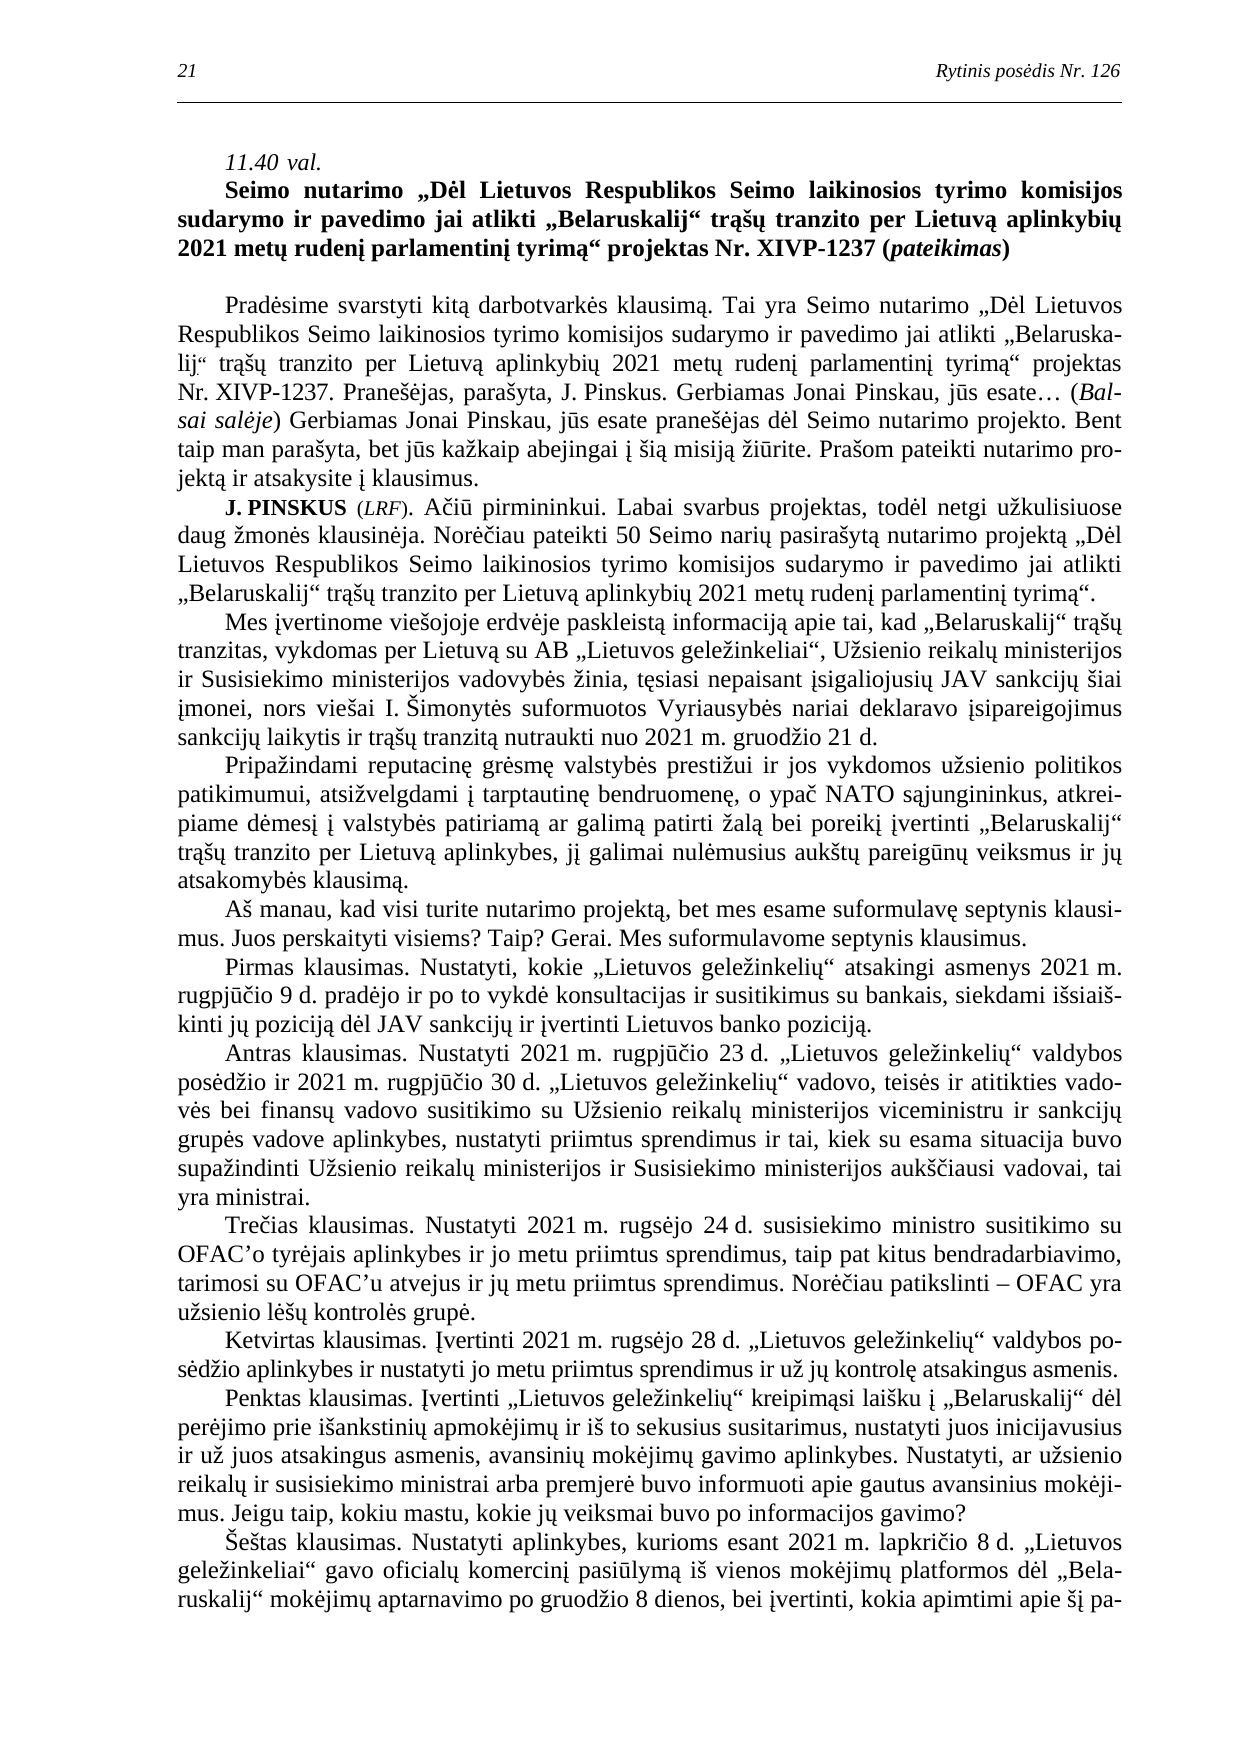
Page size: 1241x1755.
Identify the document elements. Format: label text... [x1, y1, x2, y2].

text Pri­pa­žin­da­mi re­pu­ta­ci­nę grės­mę vals­ty­bės pres­ti­žui ir jos vyk­do­mos už­sie­nio po­li­ti­kos pa­ti­ki­mu­mui, at­si­žvelg­da­mi į tarp­tau­ti­nę ben­druo­me­nę, o ypač NATO są­jun­gi­nin­kus, at­krei­pia­me dė­me­sį į vals­ty­bės pa­ti­ria­mą ar ga­li­mą pa­tir­ti ža­lą bei po­rei­kį įver­tin­ti „Be­la­rus­ka­lij“ trą­šų tran­zi­to per Lie­tu­vą ap­lin­ky­bes, jį ga­li­mai nu­lė­mu­sius aukš­tų pa­rei­gū­nų veiks­mus ir jų at­sa­ko­my­bės klau­si­mą. [177, 750, 1122, 894]
text Pir­mas klau­si­mas. Nu­sta­ty­ti, ko­kie „Lie­tu­vos ge­le­žin­ke­lių“ at­sa­kin­gi as­me­nys 2021 m. rug­pjū­čio 9 d. pra­dė­jo ir po to vyk­dė kon­sul­ta­ci­jas ir su­si­ti­ki­mus su ban­kais, siek­da­mi iš­si­aiš­kin­ti jų po­zi­ci­ją dėl JAV sank­ci­jų ir įver­tin­ti Lie­tu­vos ban­ko po­zi­ci­ją. [177, 952, 1122, 1038]
text Ant­ras klau­si­mas. Nu­sta­ty­ti 2021 m. rug­pjū­čio 23 d. „Lie­tu­vos ge­le­žin­ke­lių“ val­dy­bos po­sė­džio ir 2021 m. rug­pjū­čio 30 d. „Lie­tu­vos ge­le­žin­ke­lių“ va­do­vo, tei­sės ir ati­tik­ties va­do­vės bei fi­nan­sų va­do­vo su­si­ti­ki­mo su Už­sie­nio rei­ka­lų mi­nis­te­ri­jos vi­ce­mi­nist­ru ir sank­ci­jų gru­pės va­do­ve ap­lin­ky­bes, nu­sta­ty­ti pri­im­tus spren­di­mus ir tai, kiek su esa­ma si­tu­a­ci­ja bu­vo su­pa­žin­din­ti Už­sie­nio rei­ka­lų mi­nis­te­ri­jos ir Su­si­sie­ki­mo mi­nis­te­ri­jos aukš­čiau­si va­do­vai, tai yra mi­nist­rai. [177, 1038, 1122, 1210]
text 11.40 val. [224, 148, 1122, 175]
text Penk­tas klau­si­mas. Įver­tin­ti „Lie­tu­vos ge­le­žin­ke­lių“ krei­pi­mą­si laiš­ku į „Be­la­rus­ka­lij“ dėl per­ėji­mo prie iš­anks­ti­nių ap­mo­kė­ji­mų ir iš to se­ku­sius su­si­ta­ri­mus, nu­sta­ty­ti juos ini­ci­ja­vu­sius ir už juos at­sa­kin­gus as­me­nis, avan­si­nių mo­kė­ji­mų ga­vi­mo ap­lin­ky­bes. Nu­sta­ty­ti, ar už­sie­nio rei­ka­lų ir su­si­sie­ki­mo mi­nist­rai ar­ba prem­je­rė bu­vo in­for­muo­ti apie gau­tus avan­si­nius mo­kė­ji­mus. Jei­gu taip, ko­kiu mas­tu, ko­kie jų veiks­mai bu­vo po in­for­ma­ci­jos ga­vi­mo? [177, 1383, 1122, 1527]
text Ket­vir­tas klau­si­mas. Įver­tin­ti 2021 m. rug­sė­jo 28 d. „Lie­tu­vos ge­le­žin­ke­lių“ val­dy­bos po­sė­džio ap­lin­ky­bes ir nu­sta­ty­ti jo me­tu pri­im­tus spren­di­mus ir už jų kon­tro­lę at­sa­kin­gus as­me­nis. [177, 1325, 1122, 1383]
text J. PINSKUS (LRF). Ačiū pir­mi­nin­kui. La­bai svar­bus pro­jek­tas, to­dėl net­gi už­ku­li­siuo­se daug žmo­nės klau­si­nė­ja. No­rė­čiau pa­teik­ti 50 Sei­mo na­rių pa­si­ra­šy­tą nu­ta­ri­mo pro­jek­tą „Dėl Lie­tu­vos Res­pub­li­kos Sei­mo lai­ki­no­sios ty­ri­mo ko­mi­si­jos su­da­ry­mo ir pa­ve­di­mo jai at­lik­ti „Be­la­rus­ka­lij“ trą­šų tran­zi­to per Lie­tu­vą ap­lin­ky­bių 2021 me­tų ru­de­nį par­la­men­ti­nį ty­ri­mą“. [177, 492, 1122, 607]
text Pra­dė­si­me svars­ty­ti ki­tą dar­bo­tvarkės klau­si­mą. Tai yra Sei­mo nu­ta­ri­mo „Dėl Lie­tu­vos Res­pub­li­kos Sei­mo lai­ki­no­sios ty­ri­mo ko­mi­si­jos su­da­ry­mo ir pa­ve­di­mo jai at­lik­ti „Be­la­rus­ka­lijׅ“ trą­šų tran­zi­to per Lie­tu­vą ap­lin­ky­bių 2021 me­tų ru­de­nį par­la­men­ti­nį ty­ri­mą“ pro­jek­tas Nr. XIVP-1237. Pra­ne­šė­jas, pa­ra­šy­ta, J. Pins­kus. Ger­bia­mas Jo­nai Pins­kau, jūs esa­te… (Bal­sai sa­lė­je) Ger­bia­mas Jo­nai Pins­kau, jūs esa­te pra­ne­šė­jas dėl Sei­mo nu­ta­ri­mo pro­jek­to. Bent taip man pa­ra­šy­ta, bet jūs kaž­kaip abe­jin­gai į šią mi­si­ją žiū­ri­te. Pra­šom pa­teik­ti nu­ta­ri­mo pro­jek­tą ir at­sa­ky­si­te į klau­si­mus. [177, 290, 1122, 492]
text Tre­čias klau­si­mas. Nu­sta­ty­ti 2021 m. rug­sė­jo 24 d. su­si­sie­ki­mo mi­nist­ro su­si­ti­ki­mo su OFAC’o ty­rė­jais ap­lin­ky­bes ir jo me­tu pri­im­tus spren­di­mus, taip pat ki­tus ben­dra­dar­bia­vi­mo, ta­ri­mo­si su OFAC’u at­ve­jus ir jų me­tu pri­im­tus spren­di­mus. No­rė­čiau pa­tiks­lin­ti – OFAC yra už­sie­nio lė­šų kon­tro­lės gru­pė. [177, 1210, 1122, 1325]
text Sei­mo nu­ta­ri­mo „Dėl Lie­tu­vos Res­pub­li­kos Sei­mo lai­ki­no­sios ty­ri­mo ko­mi­si­jos suda­ry­mo ir pa­ve­di­mo jai at­lik­ti „Be­la­rus­ka­lij“ trą­šų tran­zi­to per Lie­tu­vą ap­lin­ky­bių 2021 me­tų ru­de­nį par­la­men­ti­nį ty­ri­mą“ pro­jek­tas Nr. XIVP-1237 (pa­tei­ki­mas) [177, 175, 1122, 262]
text Mes įver­ti­no­me vie­šo­jo­je erd­vė­je pa­skleis­tą in­for­ma­ci­ją apie tai, kad „Be­la­rus­ka­lij“ trą­šų tran­zi­tas, vyk­do­mas per Lie­tu­vą su AB „Lie­tu­vos ge­le­žin­ke­liai“, Už­sie­nio rei­ka­lų mi­nis­te­ri­jos ir Su­si­sie­ki­mo mi­nis­te­ri­jos va­do­vy­bės ži­nia, tę­sia­si ne­pai­sant įsi­ga­lio­ju­sių JAV sank­ci­jų šiai įmo­nei, nors vie­šai I. Ši­mo­ny­tės su­for­muo­tos Vy­riau­sy­bės na­riai de­kla­ra­vo įsi­pa­rei­go­ji­mus sank­ci­jų lai­ky­tis ir trą­šų tran­zi­tą nu­trauk­ti nuo 2021 m. gruo­džio 21 d. [177, 607, 1122, 750]
text Aš ma­nau, kad vi­si tu­ri­te nu­ta­ri­mo pro­jek­tą, bet mes esa­me su­for­mu­la­vę sep­ty­nis klau­si­mus. Juos per­skai­ty­ti vi­siems? Taip? Ge­rai. Mes su­for­mu­la­vo­me sep­ty­nis klau­si­mus. [177, 894, 1122, 952]
text Šeš­tas klau­si­mas. Nu­sta­ty­ti ap­lin­ky­bes, ku­rioms esant 2021 m. lap­kri­čio 8 d. „Lie­tu­vos ge­le­žin­ke­liai“ ga­vo ofi­cia­lų ko­mer­ci­nį pa­siū­ly­mą iš vie­nos mo­kė­ji­mų plat­for­mos dėl „Bela­rus­ka­lij“ mo­kė­ji­mų ap­tar­na­vi­mo po gruo­džio 8 die­nos, bei įver­tin­ti, ko­kia ap­im­ti­mi apie šį pa­ [177, 1527, 1122, 1613]
